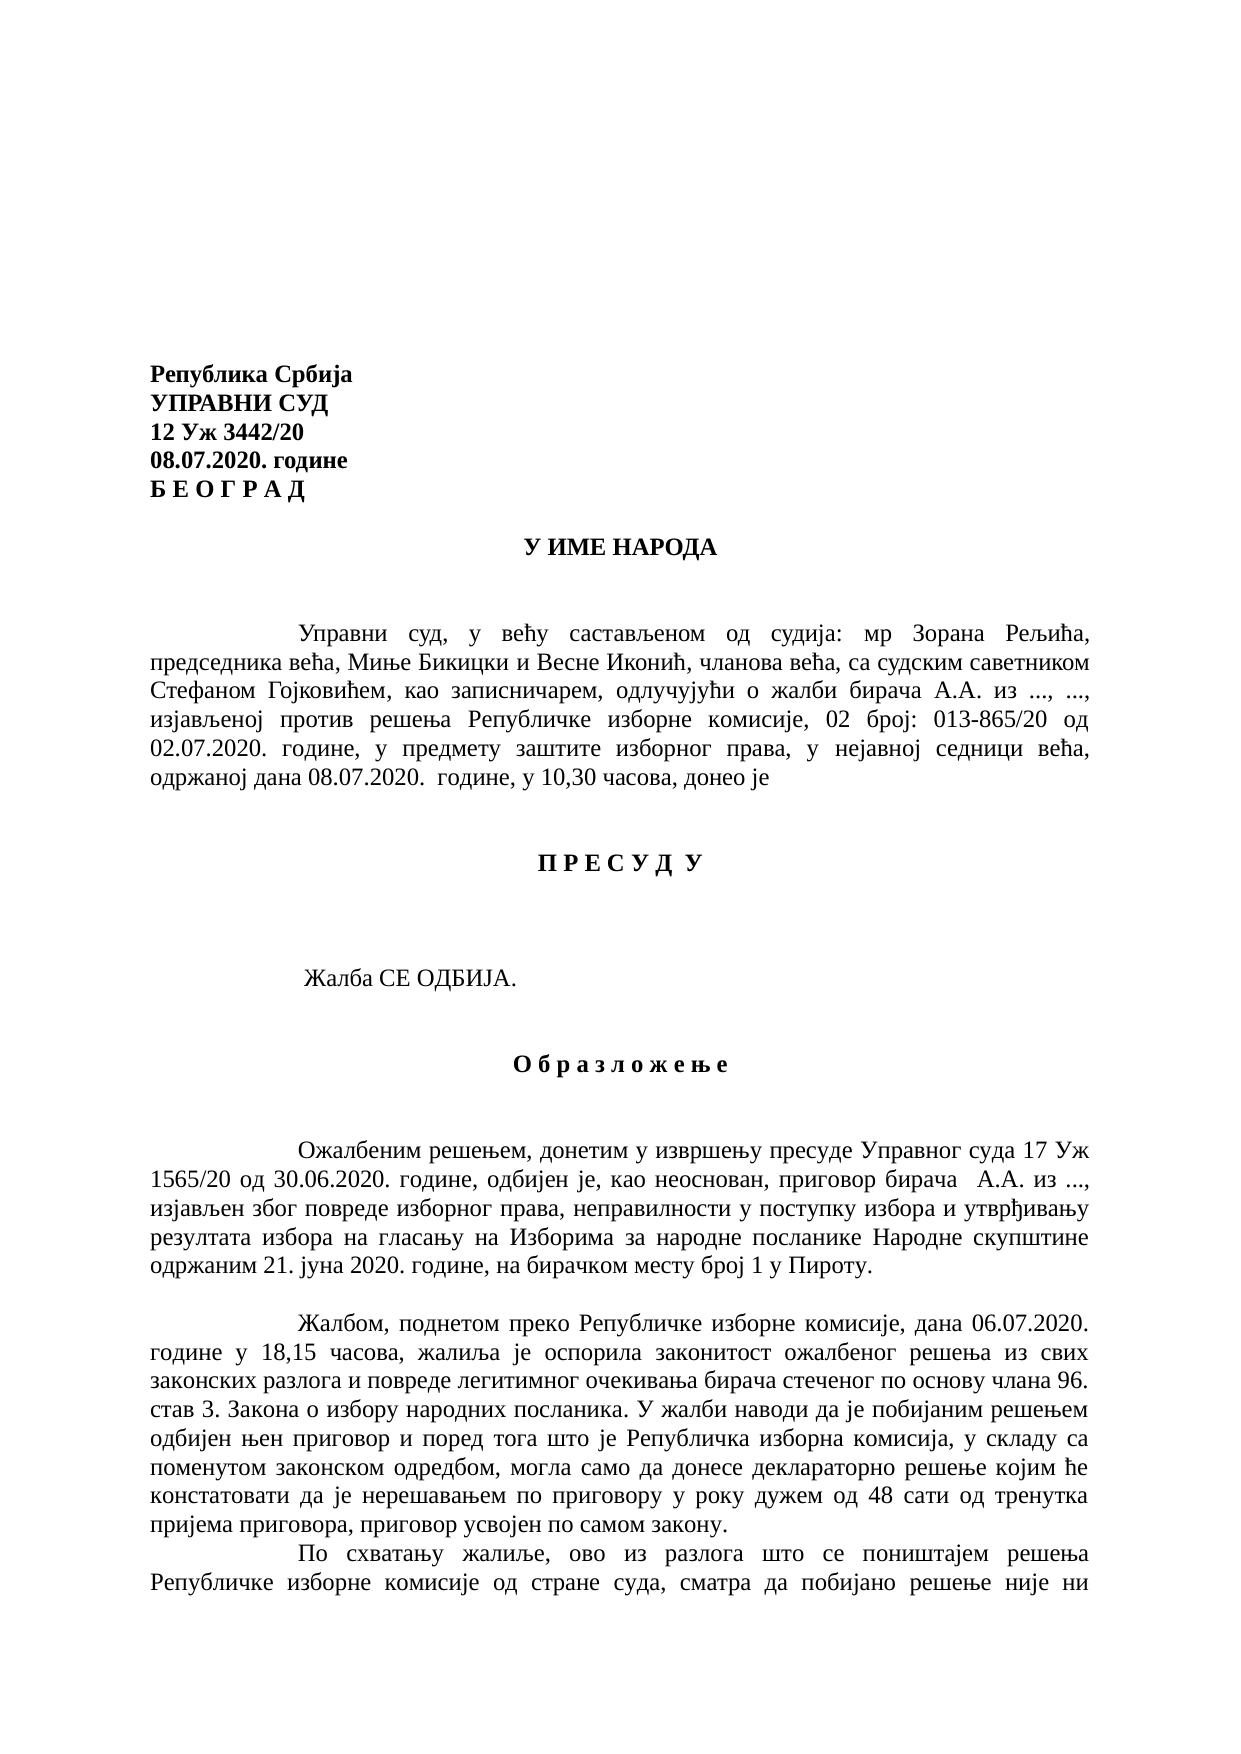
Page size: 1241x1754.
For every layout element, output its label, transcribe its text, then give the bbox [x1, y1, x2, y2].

text 08.07.2020. године [150, 445, 1090, 474]
text Ожалбеним решењем, донетим у извршењу пресуде Управног суда 17 Уж 1565/20 од 30.06.2020. године, одбијен је, као неоснован, приговор бирача А.А. из ..., изјављен због повреде изборног права, неправилности у поступку избора и утврђивању резултата избора на гласању на Изборима за народне посланике Народне скупштине одржаним 21. јуна 2020. године, на бирачком месту број 1 у Пироту. [150, 1135, 1090, 1279]
text Б Е О Г Р А Д [150, 474, 1090, 503]
text 12 Уж 3442/20 [150, 417, 1090, 445]
text Управни суд, у већу састављеном од судија: мр Зорана Рељића, председника већа, Миње Бикицки и Весне Иконић, чланова већа, са судским саветником Стефаном Гојковићем, као записничарем, одлучујући о жалби бирача А.А. из ..., ..., изјављеној против решења Републичке изборне комисије, 02 број: 013-865/20 од 02.07.2020. године, у предмету заштите изборног права, у нејавној седници већа, одржаној дана 08.07.2020. године, у 10,30 часова, донео је [150, 618, 1090, 790]
text УПРАВНИ СУД [150, 388, 1090, 417]
text Република Србија [150, 148, 1090, 388]
text Жалбом, поднетом преко Републичке изборне комисије, дана 06.07.2020. године у 18,15 часова, жалиља је оспорила законитост ожалбеног решења из свих законских разлога и повреде легитимног очекивања бирача стеченог по основу члана 96. став 3. Закона о избору народних посланика. У жалби наводи да је побијаним решењем одбијен њен приговор и поред тога што је Републичка изборна комисија, у складу са поменутом законском одредбом, могла само да донесе деклараторно решење којим ће констатовати да је нерешавањем по приговору у року дужем од 48 сати од тренутка пријема приговора, приговор усвојен по самом закону. [150, 1308, 1090, 1538]
text У ИМЕ НАРОДА [150, 532, 1090, 560]
text Жалба СЕ ОДБИЈА. [150, 963, 1090, 992]
text По схватању жалиље, ово из разлога што се поништајем решења Републичке изборне комисије од стране суда, сматра да побијано решење није ни [150, 1538, 1090, 1595]
text П Р Е С У Д У [150, 848, 1090, 877]
text О б р а з л о ж е њ е [150, 1049, 1090, 1078]
